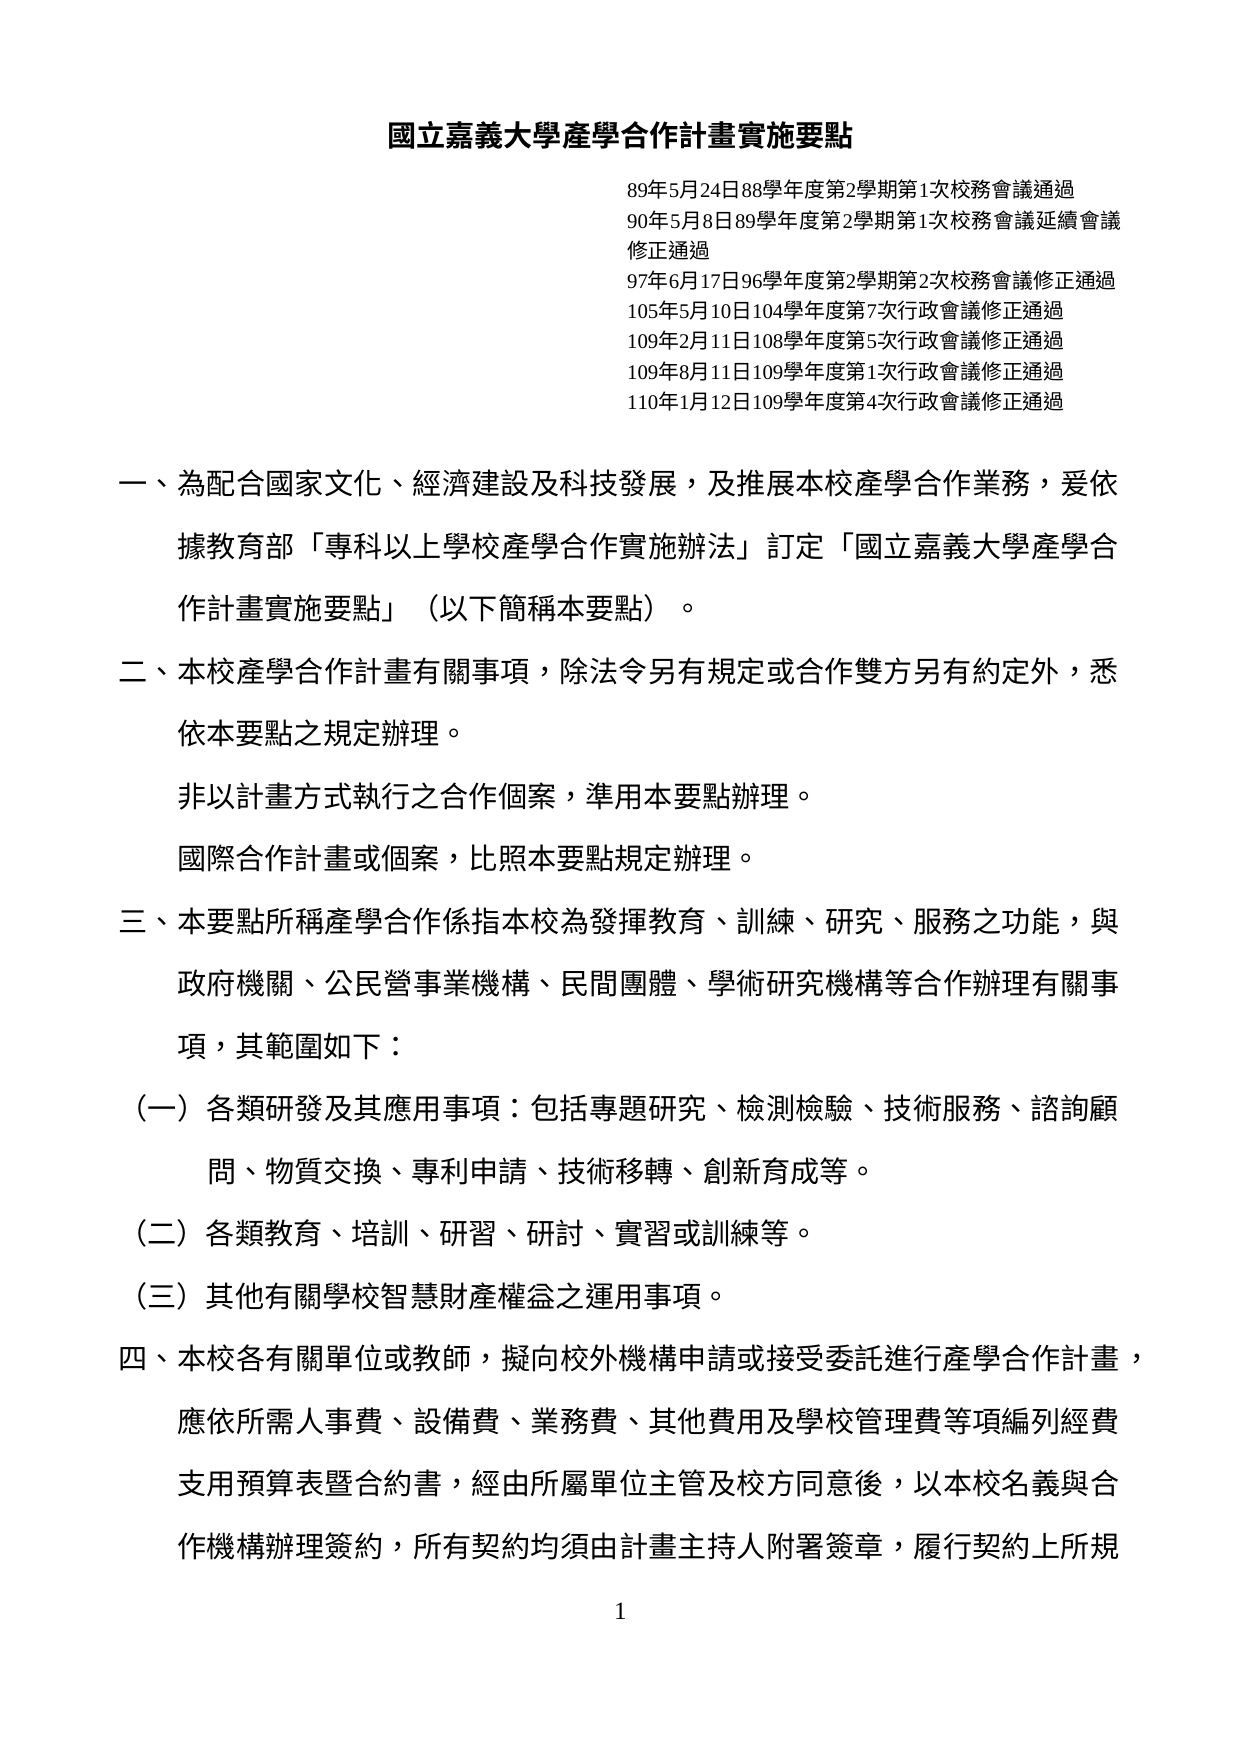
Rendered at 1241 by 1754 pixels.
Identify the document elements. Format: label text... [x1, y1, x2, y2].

text 四、本校各有關單位或教師，擬向校外機構申請或接受委託進行產學合作計畫，應依所需人事費、設備費、業務費、其他費用及學校管理費等項編列經費支用預算表暨合約書，經由所屬單位主管及校方同意後，以本校名義與合作機構辦理簽約，所有契約均須由計畫主持人附署簽章，履行契約上所規定之一切承諾與責任；訂有簽約辦法之政府機關，依其規定辦理之。 [118, 1315, 1122, 1565]
text 二、本校產學合作計畫有關事項，除法令另有規定或合作雙方另有約定外，悉依本要點之規定辦理。 [118, 628, 1122, 753]
text （一）各類研發及其應用事項：包括專題研究、檢測檢驗、技術服務、諮詢顧問、物質交換、專利申請、技術移轉、創新育成等。 [118, 1065, 1122, 1190]
text 89年5月24日88學年度第2學期第1次校務會議通過 [627, 174, 1122, 204]
text 109年2月11日108學年度第5次行政會議修正通過 [627, 325, 1122, 355]
text 97年6月17日96學年度第2學期第2次校務會議修正通過 [627, 264, 1122, 294]
text 110年1月12日109學年度第4次行政會議修正通過 [627, 385, 1122, 415]
text 國際合作計畫或個案，比照本要點規定辦理。 [177, 815, 1122, 878]
text 90年5月8日89學年度第2學期第1次校務會議延續會議修正通過 [627, 204, 1122, 264]
text 105年5月10日104學年度第7次行政會議修正通過 [627, 294, 1122, 325]
text 國立嘉義大學產學合作計畫實施要點 [118, 92, 1122, 155]
text （二）各類教育、培訓、研習、研討、實習或訓練等。 [118, 1190, 1122, 1253]
text （三）其他有關學校智慧財產權益之運用事項。 [118, 1253, 1122, 1315]
text 109年8月11日109學年度第1次行政會議修正通過 [627, 355, 1122, 385]
text 一、為配合國家文化、經濟建設及科技發展，及推展本校產學合作業務，爰依據教育部「專科以上學校產學合作實施辦法」訂定「國立嘉義大學產學合作計畫實施要點」（以下簡稱本要點）。 [118, 440, 1122, 628]
text 非以計畫方式執行之合作個案，準用本要點辦理。 [177, 753, 1122, 815]
text 三、本要點所稱產學合作係指本校為發揮教育、訓練、研究、服務之功能，與政府機關、公民營事業機構、民間團體、學術研究機構等合作辦理有關事項，其範圍如下： [118, 878, 1122, 1065]
